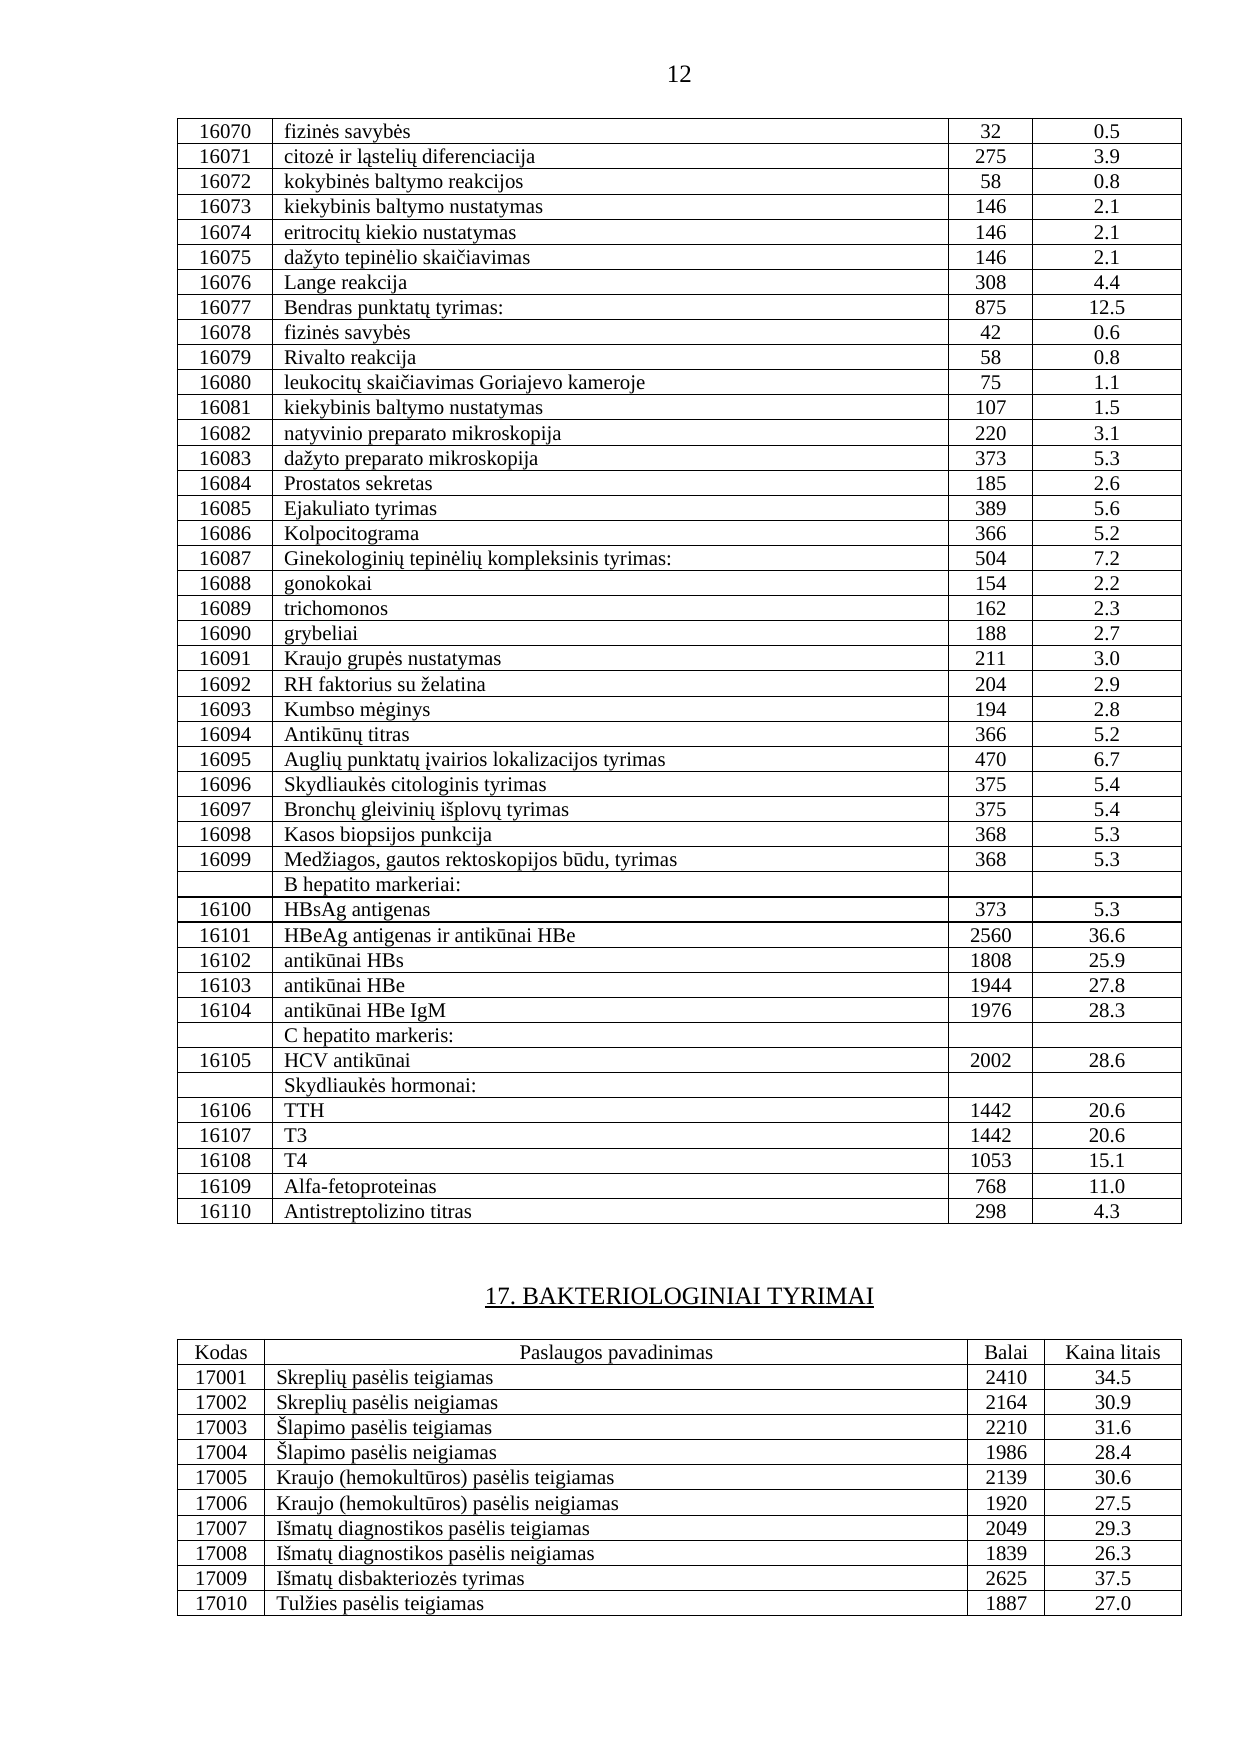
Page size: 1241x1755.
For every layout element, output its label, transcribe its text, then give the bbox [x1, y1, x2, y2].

table_cell 2410 [968, 1365, 1044, 1389]
table_cell 2560 [949, 923, 1032, 947]
table_cell 16086 [178, 521, 272, 545]
table_cell 4.4 [1033, 270, 1181, 294]
table_cell 875 [949, 295, 1032, 319]
table_cell Lange reakcija [273, 270, 948, 294]
table_cell 11.0 [1033, 1174, 1181, 1198]
table_cell 368 [949, 847, 1032, 871]
table_cell gonokokai [273, 571, 948, 595]
table_cell 204 [949, 671, 1032, 696]
table_cell 27.0 [1045, 1591, 1181, 1615]
table_cell 16101 [178, 923, 272, 947]
table_header Kaina litais [1045, 1340, 1181, 1364]
table_cell [178, 1023, 272, 1047]
table_cell 2.7 [1033, 621, 1181, 645]
table_cell 16107 [178, 1123, 272, 1147]
table_cell dažyto preparato mikroskopija [273, 446, 948, 469]
table_cell 146 [949, 220, 1032, 244]
table_header Kodas [178, 1340, 264, 1364]
table_cell citozė ir ląstelių diferenciacija [273, 144, 948, 168]
table_cell Skydliaukės citologinis tyrimas [273, 772, 948, 796]
table_cell Kraujo (hemokultūros) pasėlis neigiamas [265, 1490, 967, 1514]
table_cell 16104 [178, 998, 272, 1022]
table_cell 211 [949, 646, 1032, 670]
table_cell 1920 [968, 1490, 1044, 1514]
table_cell Antikūnų titras [273, 722, 948, 746]
table_cell kokybinės baltymo reakcijos [273, 169, 948, 193]
table_cell 16073 [178, 195, 272, 218]
table_cell 16091 [178, 646, 272, 670]
table_cell Skreplių pasėlis teigiamas [265, 1365, 967, 1389]
table_cell 220 [949, 420, 1032, 444]
table_cell Skreplių pasėlis neigiamas [265, 1390, 967, 1414]
table_cell 15.1 [1033, 1149, 1181, 1172]
table_cell 1.1 [1033, 370, 1181, 394]
table_cell T3 [273, 1123, 948, 1147]
table_cell 34.5 [1045, 1365, 1181, 1389]
table_cell 146 [949, 195, 1032, 218]
table_cell Bronchų gleivinių išplovų tyrimas [273, 797, 948, 821]
table_cell 16085 [178, 496, 272, 520]
table_cell 16088 [178, 571, 272, 595]
table_cell 5.3 [1033, 446, 1181, 469]
table_cell 16092 [178, 671, 272, 696]
table_cell RH faktorius su želatina [273, 671, 948, 696]
table_cell 1442 [949, 1123, 1032, 1147]
table_cell 107 [949, 395, 1032, 419]
table_cell 27.5 [1045, 1490, 1181, 1514]
table_cell 5.3 [1033, 898, 1181, 921]
table_cell 2625 [968, 1566, 1044, 1590]
table_cell 5.2 [1033, 521, 1181, 545]
table_cell 308 [949, 270, 1032, 294]
table_cell Šlapimo pasėlis teigiamas [265, 1415, 967, 1439]
table_cell 29.3 [1045, 1516, 1181, 1539]
table_cell 16105 [178, 1048, 272, 1072]
table_cell 16077 [178, 295, 272, 319]
table_cell 36.6 [1033, 923, 1181, 947]
table_cell Auglių punktatų įvairios lokalizacijos tyrimas [273, 747, 948, 771]
table_cell Ginekologinių tepinėlių kompleksinis tyrimas: [273, 546, 948, 570]
table_cell 1944 [949, 973, 1032, 997]
table_cell 28.3 [1033, 998, 1181, 1022]
table_cell HBeAg antigenas ir antikūnai HBe [273, 923, 948, 947]
table_cell 16075 [178, 245, 272, 269]
table_cell 30.6 [1045, 1465, 1181, 1489]
table_cell 16081 [178, 395, 272, 419]
table_cell 2.2 [1033, 571, 1181, 595]
table_cell Išmatų disbakteriozės tyrimas [265, 1566, 967, 1590]
table_cell 1442 [949, 1098, 1032, 1122]
table_cell C hepatito markeris: [273, 1023, 948, 1047]
table_cell 16089 [178, 596, 272, 620]
table_cell 16099 [178, 847, 272, 871]
table_cell 16082 [178, 420, 272, 444]
table_cell 28.6 [1033, 1048, 1181, 1072]
table_cell Šlapimo pasėlis neigiamas [265, 1440, 967, 1464]
table_cell 16096 [178, 772, 272, 796]
table_cell Prostatos sekretas [273, 471, 948, 495]
table_cell 16106 [178, 1098, 272, 1122]
table_cell 768 [949, 1174, 1032, 1198]
table_cell fizinės savybės [273, 119, 948, 143]
table_cell 58 [949, 169, 1032, 193]
table_cell B hepatito markeriai: [273, 872, 948, 896]
table_cell kiekybinis baltymo nustatymas [273, 195, 948, 218]
table_cell HBsAg antigenas [273, 898, 948, 921]
table_cell [949, 872, 1032, 896]
table_cell [949, 1023, 1032, 1047]
table_cell 5.4 [1033, 772, 1181, 796]
table_cell Kasos biopsijos punkcija [273, 822, 948, 846]
table_cell 16090 [178, 621, 272, 645]
table_cell 16100 [178, 898, 272, 921]
table_cell 1839 [968, 1541, 1044, 1565]
table_cell Rivalto reakcija [273, 345, 948, 369]
table_cell 470 [949, 747, 1032, 771]
table_cell Išmatų diagnostikos pasėlis neigiamas [265, 1541, 967, 1565]
table_cell 185 [949, 471, 1032, 495]
table_cell Kolpocitograma [273, 521, 948, 545]
table_cell 75 [949, 370, 1032, 394]
table_cell 5.3 [1033, 847, 1181, 871]
table_cell antikūnai HBe IgM [273, 998, 948, 1022]
table_cell 2139 [968, 1465, 1044, 1489]
table_cell [178, 872, 272, 896]
table_cell 17009 [178, 1566, 264, 1590]
table_cell 16094 [178, 722, 272, 746]
table_cell 17010 [178, 1591, 264, 1615]
table_cell trichomonos [273, 596, 948, 620]
table_cell dažyto tepinėlio skaičiavimas [273, 245, 948, 269]
table_cell 2.1 [1033, 220, 1181, 244]
table_cell 188 [949, 621, 1032, 645]
table_cell 154 [949, 571, 1032, 595]
table_cell 2.6 [1033, 471, 1181, 495]
table_cell 16079 [178, 345, 272, 369]
table_cell antikūnai HBe [273, 973, 948, 997]
table_cell HCV antikūnai [273, 1048, 948, 1072]
table_cell 1986 [968, 1440, 1044, 1464]
table_cell 16074 [178, 220, 272, 244]
table_cell [949, 1073, 1032, 1097]
table_cell 0.8 [1033, 169, 1181, 193]
table_cell [178, 1073, 272, 1097]
table_cell 7.2 [1033, 546, 1181, 570]
table_cell natyvinio preparato mikroskopija [273, 420, 948, 444]
table_cell 0.8 [1033, 345, 1181, 369]
table_cell 2002 [949, 1048, 1032, 1072]
table_cell 504 [949, 546, 1032, 570]
table_cell 16110 [178, 1199, 272, 1223]
table_cell 16083 [178, 446, 272, 469]
table_cell 1808 [949, 948, 1032, 972]
table_cell 2.8 [1033, 697, 1181, 721]
table_cell 17007 [178, 1516, 264, 1539]
table_cell 162 [949, 596, 1032, 620]
table_cell 3.1 [1033, 420, 1181, 444]
table_cell 5.3 [1033, 822, 1181, 846]
table_cell 375 [949, 797, 1032, 821]
table_cell 16080 [178, 370, 272, 394]
table_cell 194 [949, 697, 1032, 721]
table_cell 25.9 [1033, 948, 1181, 972]
table_cell 2.9 [1033, 671, 1181, 696]
table_cell 27.8 [1033, 973, 1181, 997]
table_cell grybeliai [273, 621, 948, 645]
table_cell 16093 [178, 697, 272, 721]
table_cell 16070 [178, 119, 272, 143]
table_cell 4.3 [1033, 1199, 1181, 1223]
table_cell 0.6 [1033, 320, 1181, 344]
table_cell 16095 [178, 747, 272, 771]
table_cell antikūnai HBs [273, 948, 948, 972]
table_cell [1033, 1073, 1181, 1097]
table_cell 368 [949, 822, 1032, 846]
table_cell [1033, 1023, 1181, 1047]
table_cell Antistreptolizino titras [273, 1199, 948, 1223]
table_cell 5.2 [1033, 722, 1181, 746]
table_cell Medžiagos, gautos rektoskopijos būdu, tyrimas [273, 847, 948, 871]
table_cell 2.1 [1033, 195, 1181, 218]
table_cell 3.0 [1033, 646, 1181, 670]
table_cell 16103 [178, 973, 272, 997]
table_cell Bendras punktatų tyrimas: [273, 295, 948, 319]
table_cell 1976 [949, 998, 1032, 1022]
table_cell 16108 [178, 1149, 272, 1172]
table_cell 2.3 [1033, 596, 1181, 620]
table_cell TTH [273, 1098, 948, 1122]
table_cell 58 [949, 345, 1032, 369]
table_cell 28.4 [1045, 1440, 1181, 1464]
table_cell 16072 [178, 169, 272, 193]
table_cell 366 [949, 722, 1032, 746]
table_cell 16102 [178, 948, 272, 972]
table_cell 146 [949, 245, 1032, 269]
table_cell 1053 [949, 1149, 1032, 1172]
table_cell 373 [949, 898, 1032, 921]
table_cell 26.3 [1045, 1541, 1181, 1565]
table_cell 16076 [178, 270, 272, 294]
table_cell 17003 [178, 1415, 264, 1439]
table_cell Kraujo grupės nustatymas [273, 646, 948, 670]
table_cell 17005 [178, 1465, 264, 1489]
table_cell eritrocitų kiekio nustatymas [273, 220, 948, 244]
table_cell Skydliaukės hormonai: [273, 1073, 948, 1097]
table_cell 32 [949, 119, 1032, 143]
table_header Balai [968, 1340, 1044, 1364]
table_cell T4 [273, 1149, 948, 1172]
table_cell 16078 [178, 320, 272, 344]
table_cell Ejakuliato tyrimas [273, 496, 948, 520]
table_cell fizinės savybės [273, 320, 948, 344]
table_cell 373 [949, 446, 1032, 469]
table_cell 366 [949, 521, 1032, 545]
table_cell 30.9 [1045, 1390, 1181, 1414]
table_cell 2.1 [1033, 245, 1181, 269]
table_cell 20.6 [1033, 1123, 1181, 1147]
table_cell 275 [949, 144, 1032, 168]
table_cell 16087 [178, 546, 272, 570]
table_cell 20.6 [1033, 1098, 1181, 1122]
table_cell 17001 [178, 1365, 264, 1389]
table_cell 17002 [178, 1390, 264, 1414]
table_cell 17004 [178, 1440, 264, 1464]
table_cell 6.7 [1033, 747, 1181, 771]
table_cell 2210 [968, 1415, 1044, 1439]
table_cell 0.5 [1033, 119, 1181, 143]
table_cell Išmatų diagnostikos pasėlis teigiamas [265, 1516, 967, 1539]
table_cell 16071 [178, 144, 272, 168]
table_cell 17008 [178, 1541, 264, 1565]
table_cell 16097 [178, 797, 272, 821]
table_cell 12.5 [1033, 295, 1181, 319]
table_cell 389 [949, 496, 1032, 520]
table_cell Kumbso mėginys [273, 697, 948, 721]
table_cell 2164 [968, 1390, 1044, 1414]
table_header Paslaugos pavadinimas [265, 1340, 967, 1364]
text 17. BAKTERIOLOGINIAI TYRIMAI [177, 1281, 1181, 1310]
table_cell 2049 [968, 1516, 1044, 1539]
table_cell 37.5 [1045, 1566, 1181, 1590]
table_cell Tulžies pasėlis teigiamas [265, 1591, 967, 1615]
table_cell 1887 [968, 1591, 1044, 1615]
table_cell leukocitų skaičiavimas Goriajevo kameroje [273, 370, 948, 394]
table_cell 16084 [178, 471, 272, 495]
table_cell Kraujo (hemokultūros) pasėlis teigiamas [265, 1465, 967, 1489]
table_cell 1.5 [1033, 395, 1181, 419]
table_cell kiekybinis baltymo nustatymas [273, 395, 948, 419]
table_cell 17006 [178, 1490, 264, 1514]
table_cell 298 [949, 1199, 1032, 1223]
table_cell 375 [949, 772, 1032, 796]
table_cell [1033, 872, 1181, 896]
table_cell Alfa-fetoproteinas [273, 1174, 948, 1198]
table_cell 16109 [178, 1174, 272, 1198]
table_cell 5.4 [1033, 797, 1181, 821]
table_cell 16098 [178, 822, 272, 846]
table_cell 31.6 [1045, 1415, 1181, 1439]
table_cell 42 [949, 320, 1032, 344]
table_cell 5.6 [1033, 496, 1181, 520]
table_cell 3.9 [1033, 144, 1181, 168]
